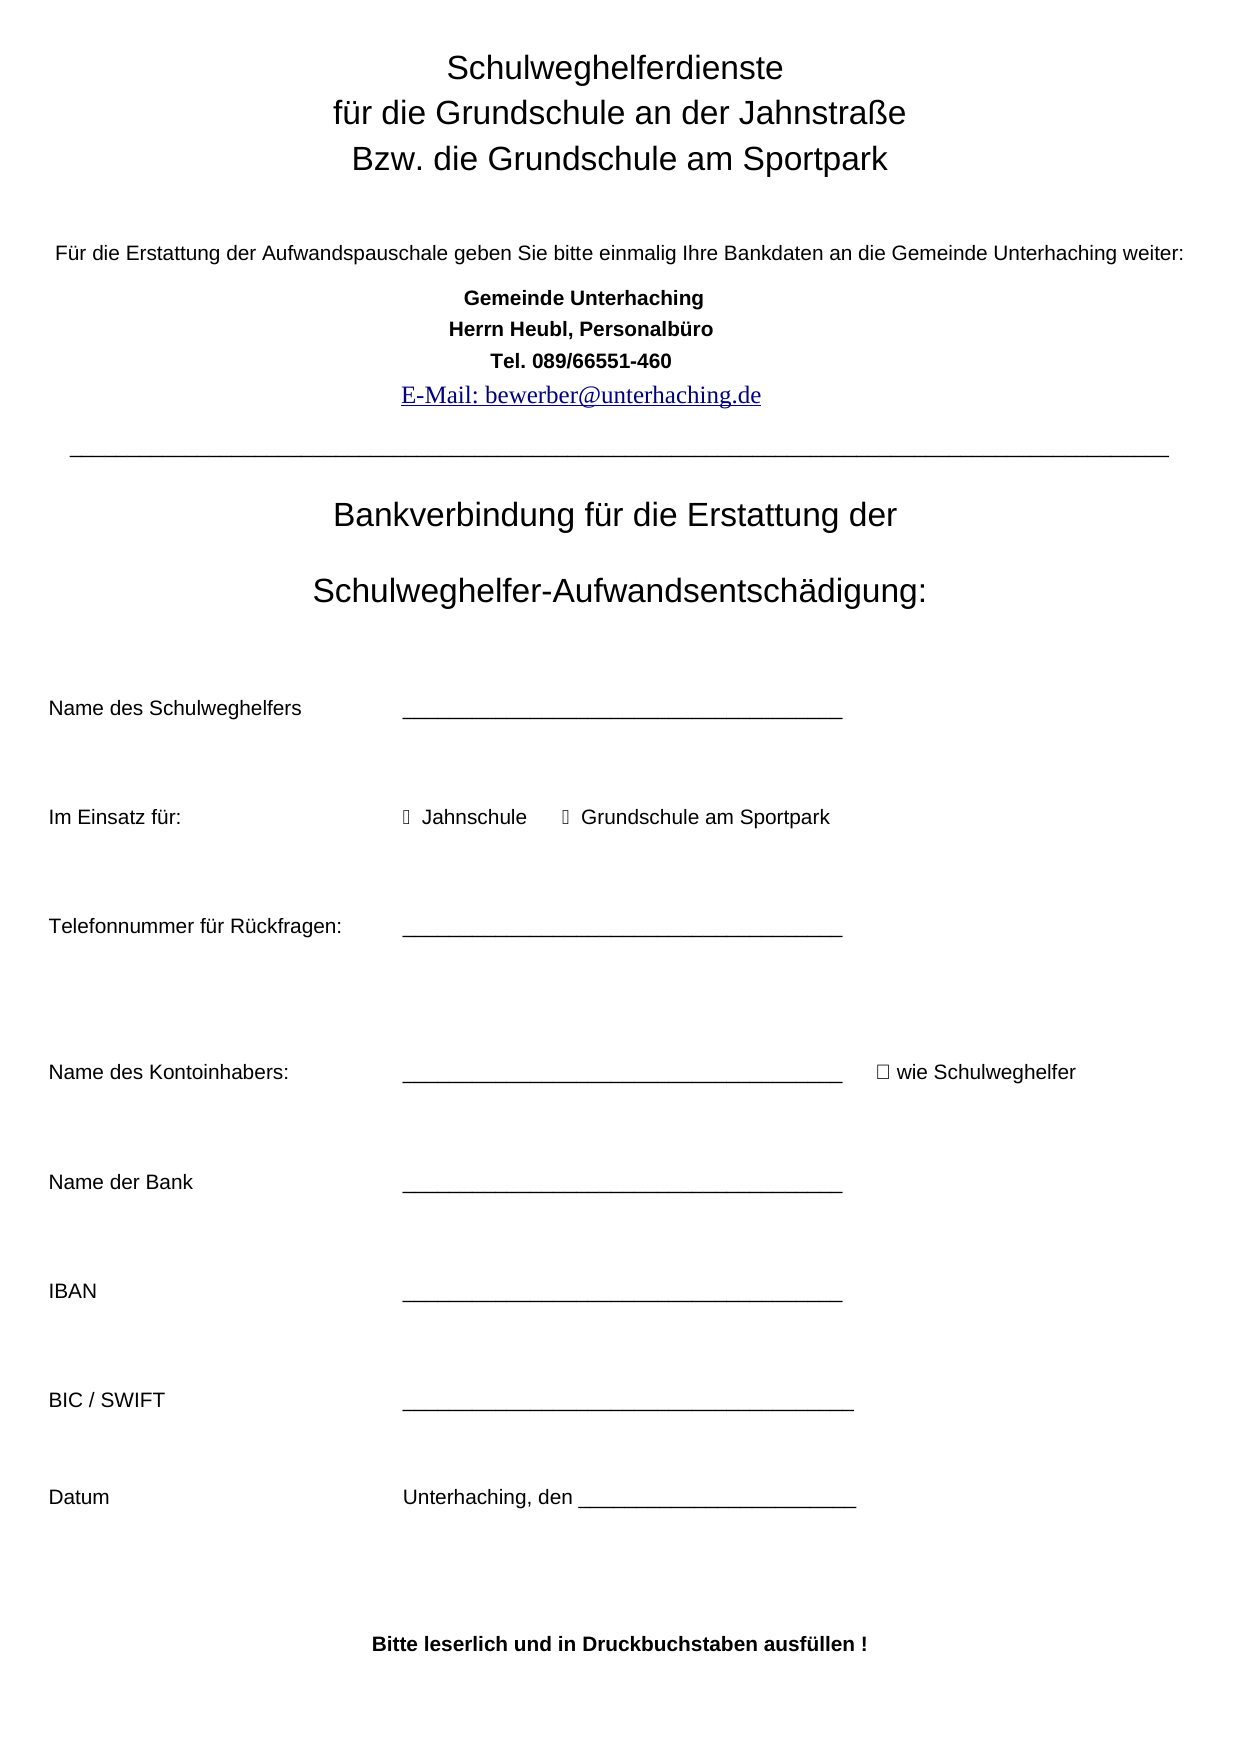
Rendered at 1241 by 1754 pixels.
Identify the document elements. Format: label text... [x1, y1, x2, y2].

subtitle _______________________________________________________________________________________________ [48, 434, 1191, 458]
text BIC / SWIFT _______________________________________ [48, 1388, 1191, 1436]
subtitle Schulweghelferdienste [48, 47, 1191, 86]
subtitle Bankverbindung für die Erstattung der [48, 495, 1191, 534]
text Name des Kontoinhabers: ______________________________________  wie Schulweghelfer [48, 1060, 1191, 1084]
text Gemeinde Unterhaching [284, 285, 877, 309]
subtitle Bzw. die Grundschule am Sportpark [48, 139, 1191, 178]
text Herrn Heubl, Personalbüro [284, 317, 877, 341]
text E-Mail: bewerber@unterhaching.de [284, 380, 877, 409]
text Tel. 089/66551-460 [284, 348, 877, 372]
text Name der Bank ______________________________________ [48, 1169, 1191, 1193]
text Im Einsatz für:  Jahnschule  Grundschule am Sportpark [48, 805, 1191, 829]
subtitle für die Grundschule an der Jahnstraße [48, 93, 1191, 132]
subtitle Für die Erstattung der Aufwandspauschale geben Sie bitte einmalig Ihre Bankdaten an die Gemeinde Unterhaching weiter: [48, 203, 1191, 265]
subtitle Bitte leserlich und in Druckbuchstaben ausfüllen ! [48, 1632, 1191, 1656]
text Datum Unterhaching, den ________________________ [48, 1485, 1191, 1509]
text Telefonnummer für Rückfragen: ______________________________________ [48, 914, 1191, 938]
text Name des Schulweghelfers ______________________________________ [48, 695, 1191, 719]
subtitle Schulweghelfer-Aufwandsentschädigung: [48, 571, 1191, 610]
text IBAN ______________________________________ [48, 1279, 1191, 1303]
